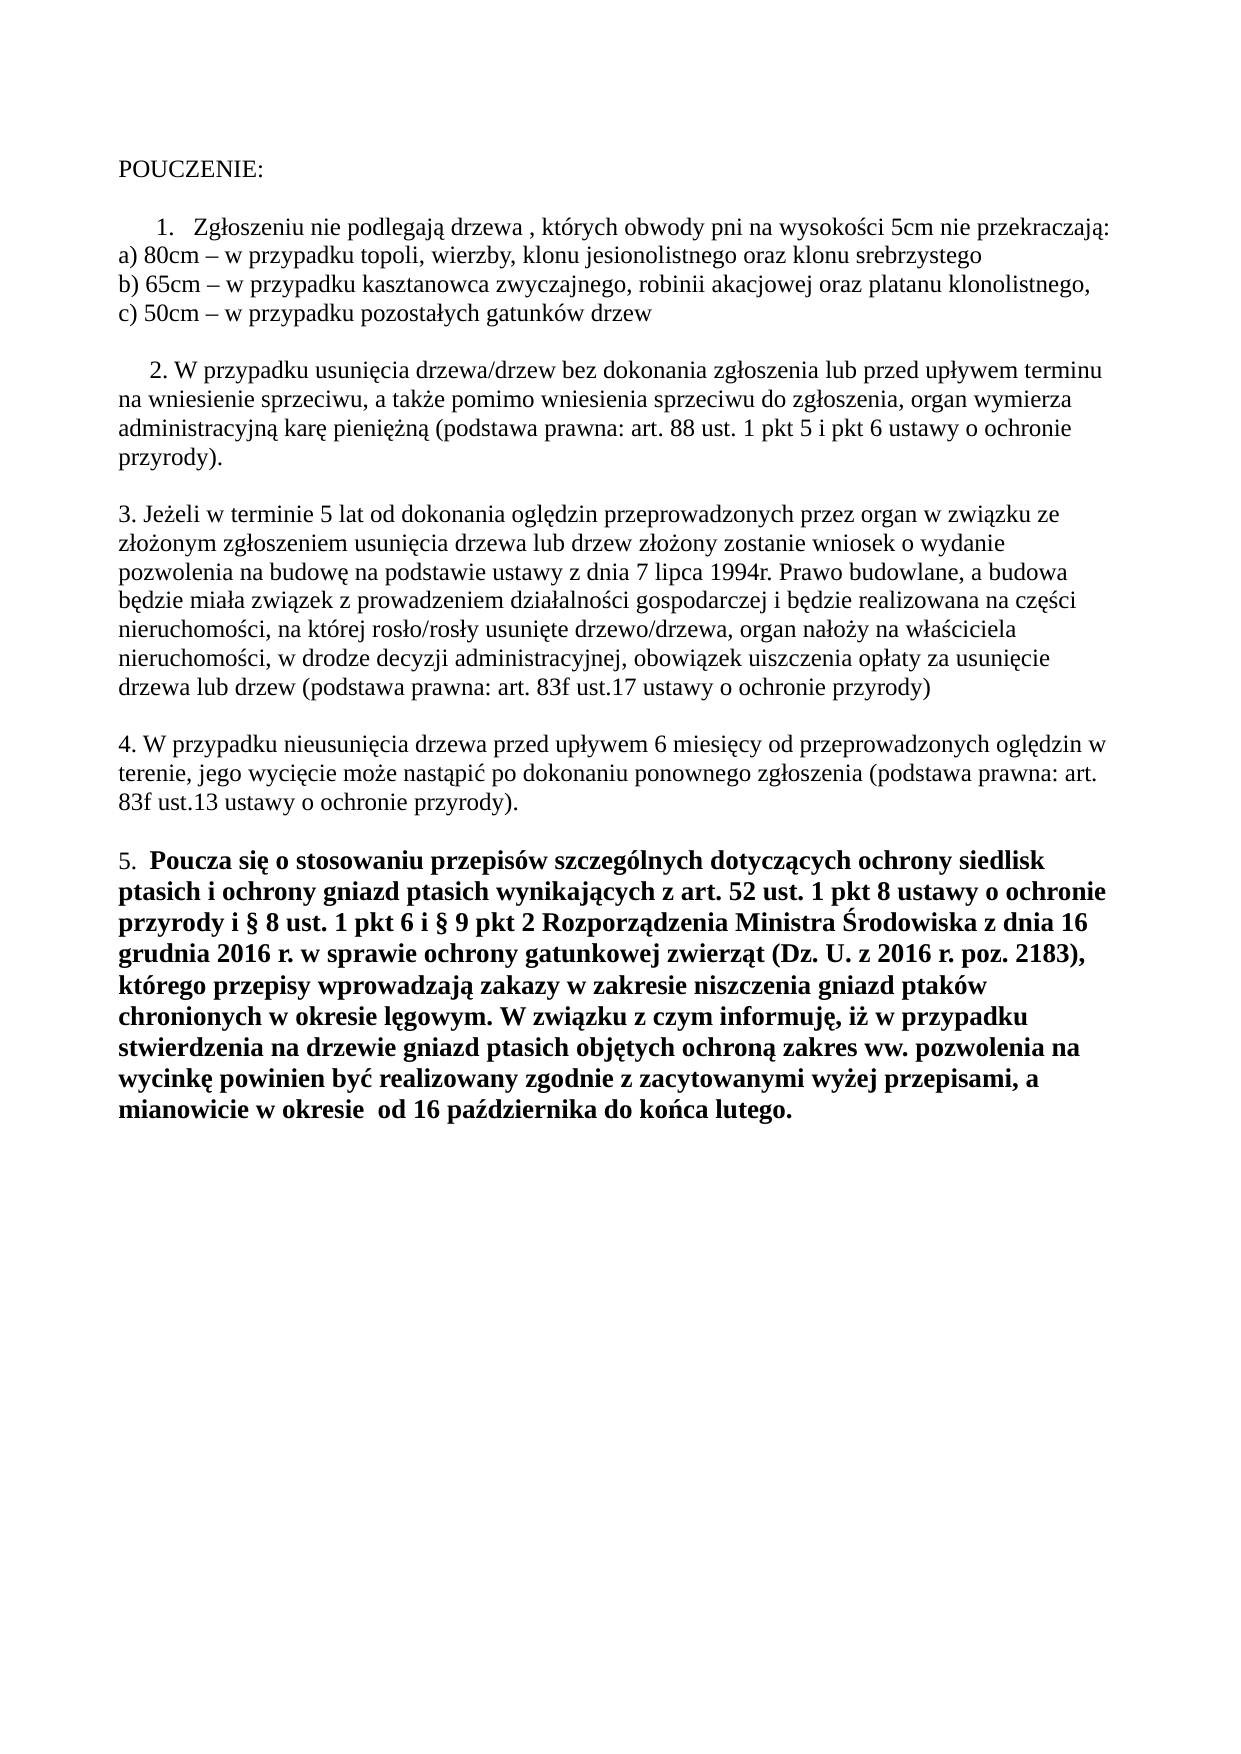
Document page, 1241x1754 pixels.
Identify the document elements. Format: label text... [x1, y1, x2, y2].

text 2. W przypadku usunięcia drzewa/drzew bez dokonania zgłoszenia lub przed upływem terminu na wniesienie sprzeciwu, a także pomimo wniesienia sprzeciwu do zgłoszenia, organ wymierza administracyjną karę pieniężną (podstawa prawna: art. 88 ust. 1 pkt 5 i pkt 6 ustawy o ochronie przyrody). [118, 355, 1122, 470]
list Zgłoszeniu nie podlegają drzewa , których obwody pni na wysokości 5cm nie przekraczają: [156, 212, 1122, 240]
text c) 50cm – w przypadku pozostałych gatunków drzew [118, 298, 1122, 327]
text b) 65cm – w przypadku kasztanowca zwyczajnego, robinii akacjowej oraz platanu klonolistnego, [118, 269, 1122, 298]
text 3. Jeżeli w terminie 5 lat od dokonania oględzin przeprowadzonych przez organ w związku ze złożonym zgłoszeniem usunięcia drzewa lub drzew złożony zostanie wniosek o wydanie pozwolenia na budowę na podstawie ustawy z dnia 7 lipca 1994r. Prawo budowlane, a budowa będzie miała związek z prowadzeniem działalności gospodarczej i będzie realizowana na części nieruchomości, na której rosło/rosły usunięte drzewo/drzewa, organ nałoży na właściciela nieruchomości, w drodze decyzji administracyjnej, obowiązek uiszczenia opłaty za usunięcie drzewa lub drzew (podstawa prawna: art. 83f ust.17 ustawy o ochronie przyrody) [118, 499, 1122, 700]
text a) 80cm – w przypadku topoli, wierzby, klonu jesionolistnego oraz klonu srebrzystego [118, 240, 1122, 269]
text 4. W przypadku nieusunięcia drzewa przed upływem 6 miesięcy od przeprowadzonych oględzin w terenie, jego wycięcie może nastąpić po dokonaniu ponownego zgłoszenia (podstawa prawna: art. 83f ust.13 ustawy o ochronie przyrody). [118, 729, 1122, 815]
text POUCZENIE: [118, 154, 1122, 183]
text 5. Poucza się o stosowaniu przepisów szczególnych dotyczących ochrony siedlisk ptasich i ochrony gniazd ptasich wynikających z art. 52 ust. 1 pkt 8 ustawy o ochronie przyrody i § 8 ust. 1 pkt 6 i § 9 pkt 2 Rozporządzenia Ministra Środowiska z dnia 16 grudnia 2016 r. w sprawie ochrony gatunkowej zwierząt (Dz. U. z 2016 r. poz. 2183), którego przepisy wprowadzają zakazy w zakresie niszczenia gniazd ptaków chronionych w okresie lęgowym. W związku z czym informuję, iż w przypadku stwierdzenia na drzewie gniazd ptasich objętych ochroną zakres ww. pozwolenia na wycinkę powinien być realizowany zgodnie z zacytowanymi wyżej przepisami, a mianowicie w okresie od 16 października do końca lutego. [118, 844, 1122, 1124]
